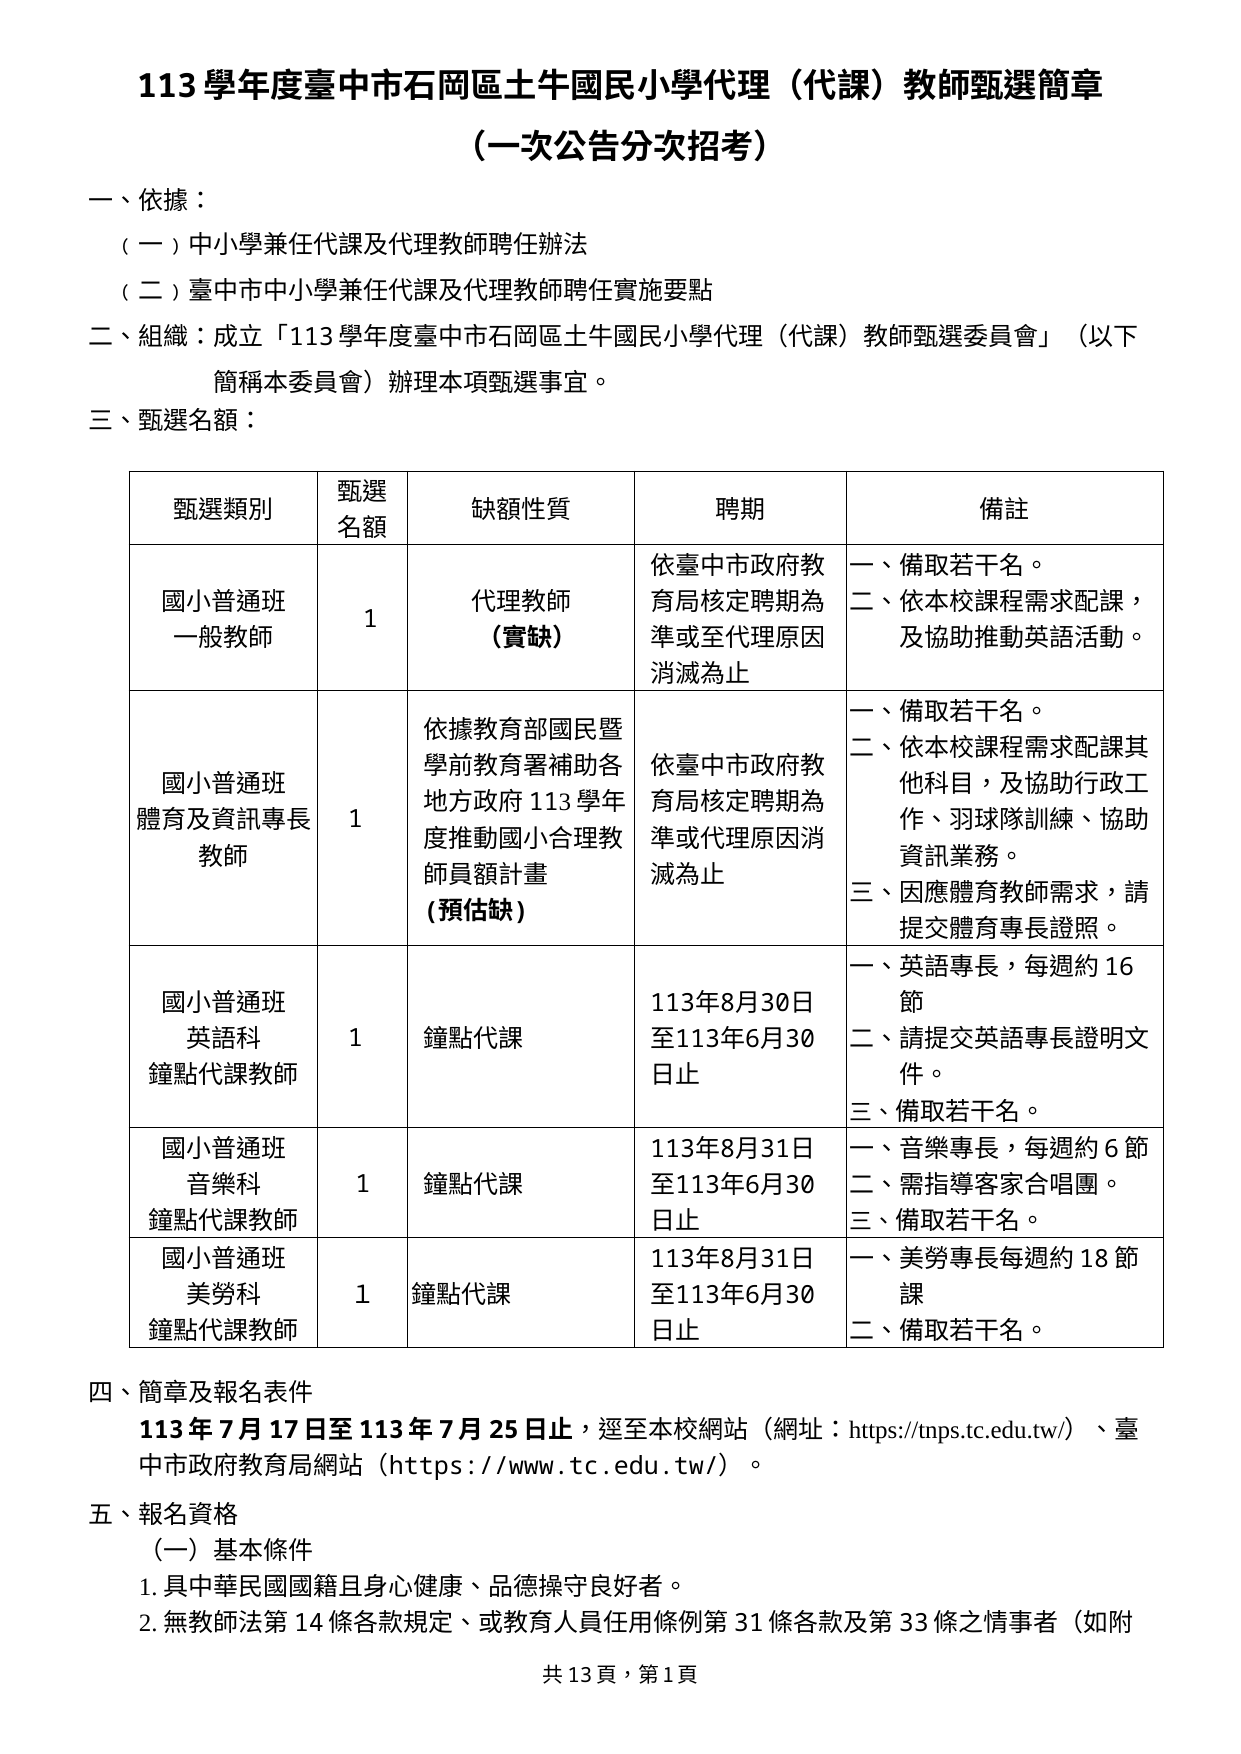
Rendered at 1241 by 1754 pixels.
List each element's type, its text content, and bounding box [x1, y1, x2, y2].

table_cell 國小普通班 一般教師 [130, 545, 317, 690]
table_cell 一、音樂專長，每週約6節 二、需指導客家合唱團。 三、備取若干名。 [847, 1128, 1163, 1237]
text 五、報名資格 [89, 1494, 1152, 1530]
table_cell 依據教育部國民暨學前教育署補助各地方政府113學年度推動國小合理教師員額計畫 (預估缺) [408, 691, 634, 945]
text （一次公告分次招考） [89, 120, 1152, 168]
table_header 甄選 名額 [318, 472, 407, 544]
table_cell 國小普通班 美勞科 鐘點代課教師 [130, 1238, 317, 1347]
table_cell 1 [318, 1128, 407, 1237]
table_header 備註 [847, 472, 1163, 544]
table_cell １ [318, 1238, 407, 1347]
table_cell 代理教師 （實缺） [408, 545, 634, 690]
text 一、依據： [89, 181, 1152, 217]
table_cell 一、美勞專長每週約18節課 二、備取若干名。 [847, 1238, 1163, 1347]
table_cell 一、備取若干名。 二、依本校課程需求配課其他科目，及協助行政工作、羽球隊訓練、協助資訊業務。 三、因應體育教師需求，請提交體育專長證照。 [847, 691, 1163, 945]
table_cell 113年8月30日至113年6月30日止 [635, 946, 846, 1127]
table_cell 國小普通班 英語科 鐘點代課教師 [130, 946, 317, 1127]
table_cell 依臺中市政府教育局核定聘期為準或代理原因消滅為止 [635, 691, 846, 945]
table_cell 113年8月31日至113年6月30日止 [635, 1238, 846, 1347]
text ﹙二﹚臺中市中小學兼任代課及代理教師聘任實施要點 [114, 263, 1152, 309]
text （一）基本條件 [139, 1530, 1152, 1567]
table_cell 1 [318, 946, 407, 1127]
text 1. 具中華民國國籍且身心健康、品德操守良好者。 [89, 1567, 1152, 1603]
table_cell 依臺中市政府教育局核定聘期為準或至代理原因消滅為止 [635, 545, 846, 690]
table_cell 國小普通班 音樂科 鐘點代課教師 [130, 1128, 317, 1237]
text 四、簡章及報名表件 113年7月17日至113年7月25日止，逕至本校網站（網址：https://tnps.tc.edu.tw/）、臺中市政府教育局網站（https://www.tc.edu.tw/）。 [89, 1373, 1152, 1482]
table_cell 一、備取若干名。 二、依本校課程需求配課，及協助推動英語活動。 [847, 545, 1163, 690]
text 2. 無教師法第14條各款規定、或教育人員任用條例第31條各款及第33條之情事者（如附 [89, 1603, 1152, 1639]
table_header 缺額性質 [408, 472, 634, 544]
table_header 聘期 [635, 472, 846, 544]
table_cell 鐘點代課 [408, 1238, 634, 1347]
text 三、甄選名額： [89, 400, 1152, 437]
table_cell 鐘點代課 [408, 1128, 634, 1237]
table_cell 鐘點代課 [408, 946, 634, 1127]
table_cell 1 [318, 545, 407, 690]
text 二、組織：成立「113學年度臺中市石岡區土牛國民小學代理（代課）教師甄選委員會」（以下簡稱本委員會）辦理本項甄選事宜。 [89, 309, 1152, 400]
table_cell 一、英語專長，每週約16節 二、請提交英語專長證明文件。 三、備取若干名。 [847, 946, 1163, 1127]
text ﹙一﹚中小學兼任代課及代理教師聘任辦法 [114, 217, 1152, 263]
table_cell 1 [318, 691, 407, 945]
table_cell 113年8月31日至113年6月30日止 [635, 1128, 846, 1237]
table_header 甄選類別 [130, 472, 317, 544]
table_cell 國小普通班 體育及資訊專長教師 [130, 691, 317, 945]
text 113學年度臺中市石岡區土牛國民小學代理（代課）教師甄選簡章 [89, 59, 1152, 107]
